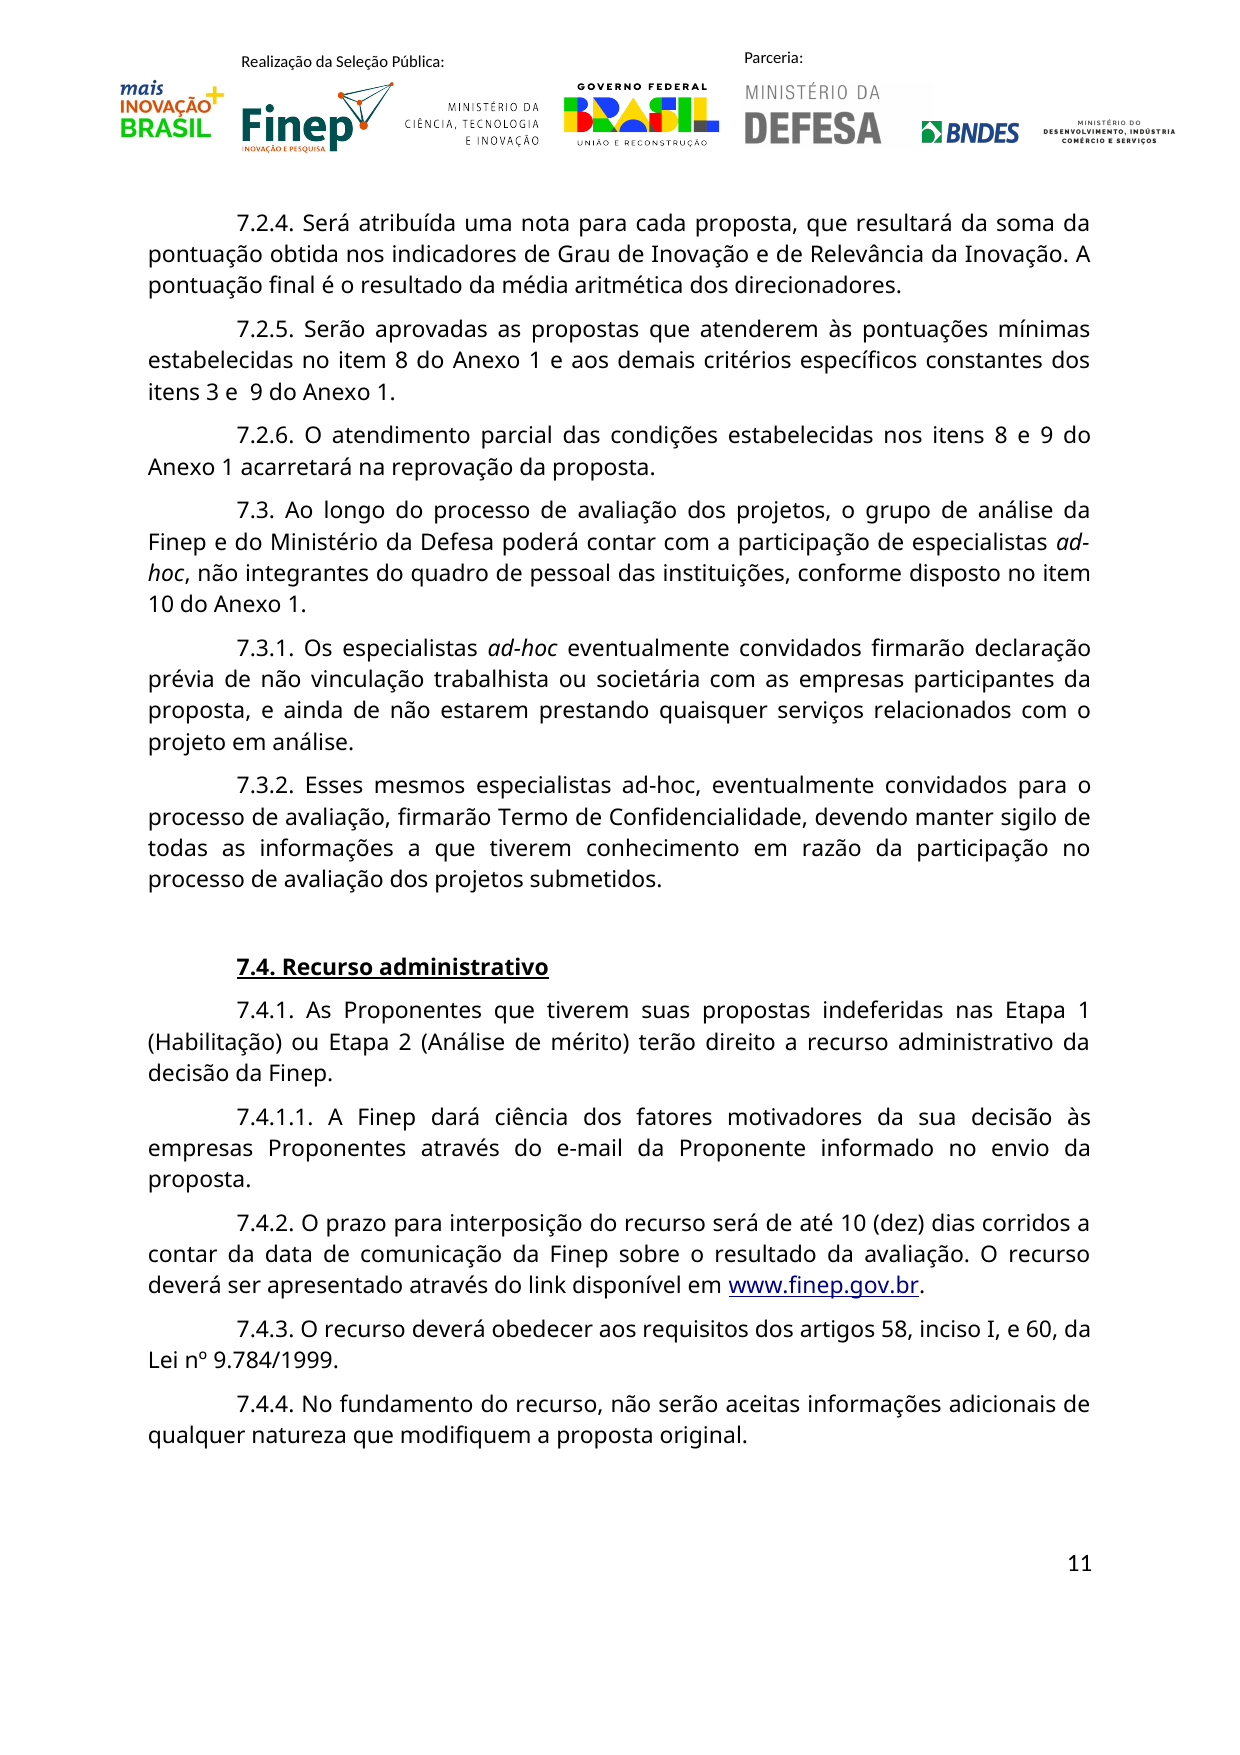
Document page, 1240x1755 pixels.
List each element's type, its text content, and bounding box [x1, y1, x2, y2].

list 7.4.1.1. A Finep dará ciência dos fatores motivadores da sua decisão às empresas Proponentes através do e-mail da Proponente informado no envio da proposta. [148, 1101, 1092, 1194]
text 7.4.3. O recurso deverá obedecer aos requisitos dos artigos 58, inciso I, e 60, da Lei nº 9.784/1999. [148, 1313, 1092, 1376]
text 7.2.4. Será atribuída uma nota para cada proposta, que resultará da soma da pontuação obtida nos indicadores de Grau de Inovação e de Relevância da Inovação. A pontuação final é o resultado da média aritmética dos direcionadores. [148, 207, 1092, 301]
text 7.4.2. O prazo para interposição do recurso será de até 10 (dez) dias corridos a contar da data de comunicação da Finep sobre o resultado da avaliação. O recurso deverá ser apresentado através do link disponível em www.finep.gov.br. [148, 1207, 1092, 1301]
text 7.4.4. No fundamento do recurso, não serão aceitas informações adicionais de qualquer natureza que modifiquem a proposta original. [148, 1388, 1092, 1451]
text 7.3.1. Os especialistas ad-hoc eventualmente convidados firmarão declaração prévia de não vinculação trabalhista ou societária com as empresas participantes da proposta, e ainda de não estarem prestando quaisquer serviços relacionados com o projeto em análise. [148, 632, 1092, 757]
text 7.2.6. O atendimento parcial das condições estabelecidas nos itens 8 e 9 do Anexo 1 acarretará na reprovação da proposta. [148, 419, 1092, 482]
text 7.3. Ao longo do processo de avaliação dos projetos, o grupo de análise da Finep e do Ministério da Defesa poderá contar com a participação de especialistas ad-hoc, não integrantes do quadro de pessoal das instituições, conforme disposto no item 10 do Anexo 1. [148, 494, 1092, 619]
text 7.4.1. As Proponentes que tiverem suas propostas indeferidas nas Etapa 1 (Habilitação) ou Etapa 2 (Análise de mérito) terão direito a recurso administrativo da decisão da Finep. [148, 994, 1092, 1088]
text 7.4. Recurso administrativo [148, 951, 1092, 982]
text 7.2.5. Serão aprovadas as propostas que atenderem às pontuações mínimas estabelecidas no item 8 do Anexo 1 e aos demais critérios específicos constantes dos itens 3 e 9 do Anexo 1. [148, 313, 1092, 407]
text 7.3.2. Esses mesmos especialistas ad-hoc, eventualmente convidados para o processo de avaliação, firmarão Termo de Confidencialidade, devendo manter sigilo de todas as informações a que tiverem conhecimento em razão da participação no processo de avaliação dos projetos submetidos. [148, 769, 1092, 894]
